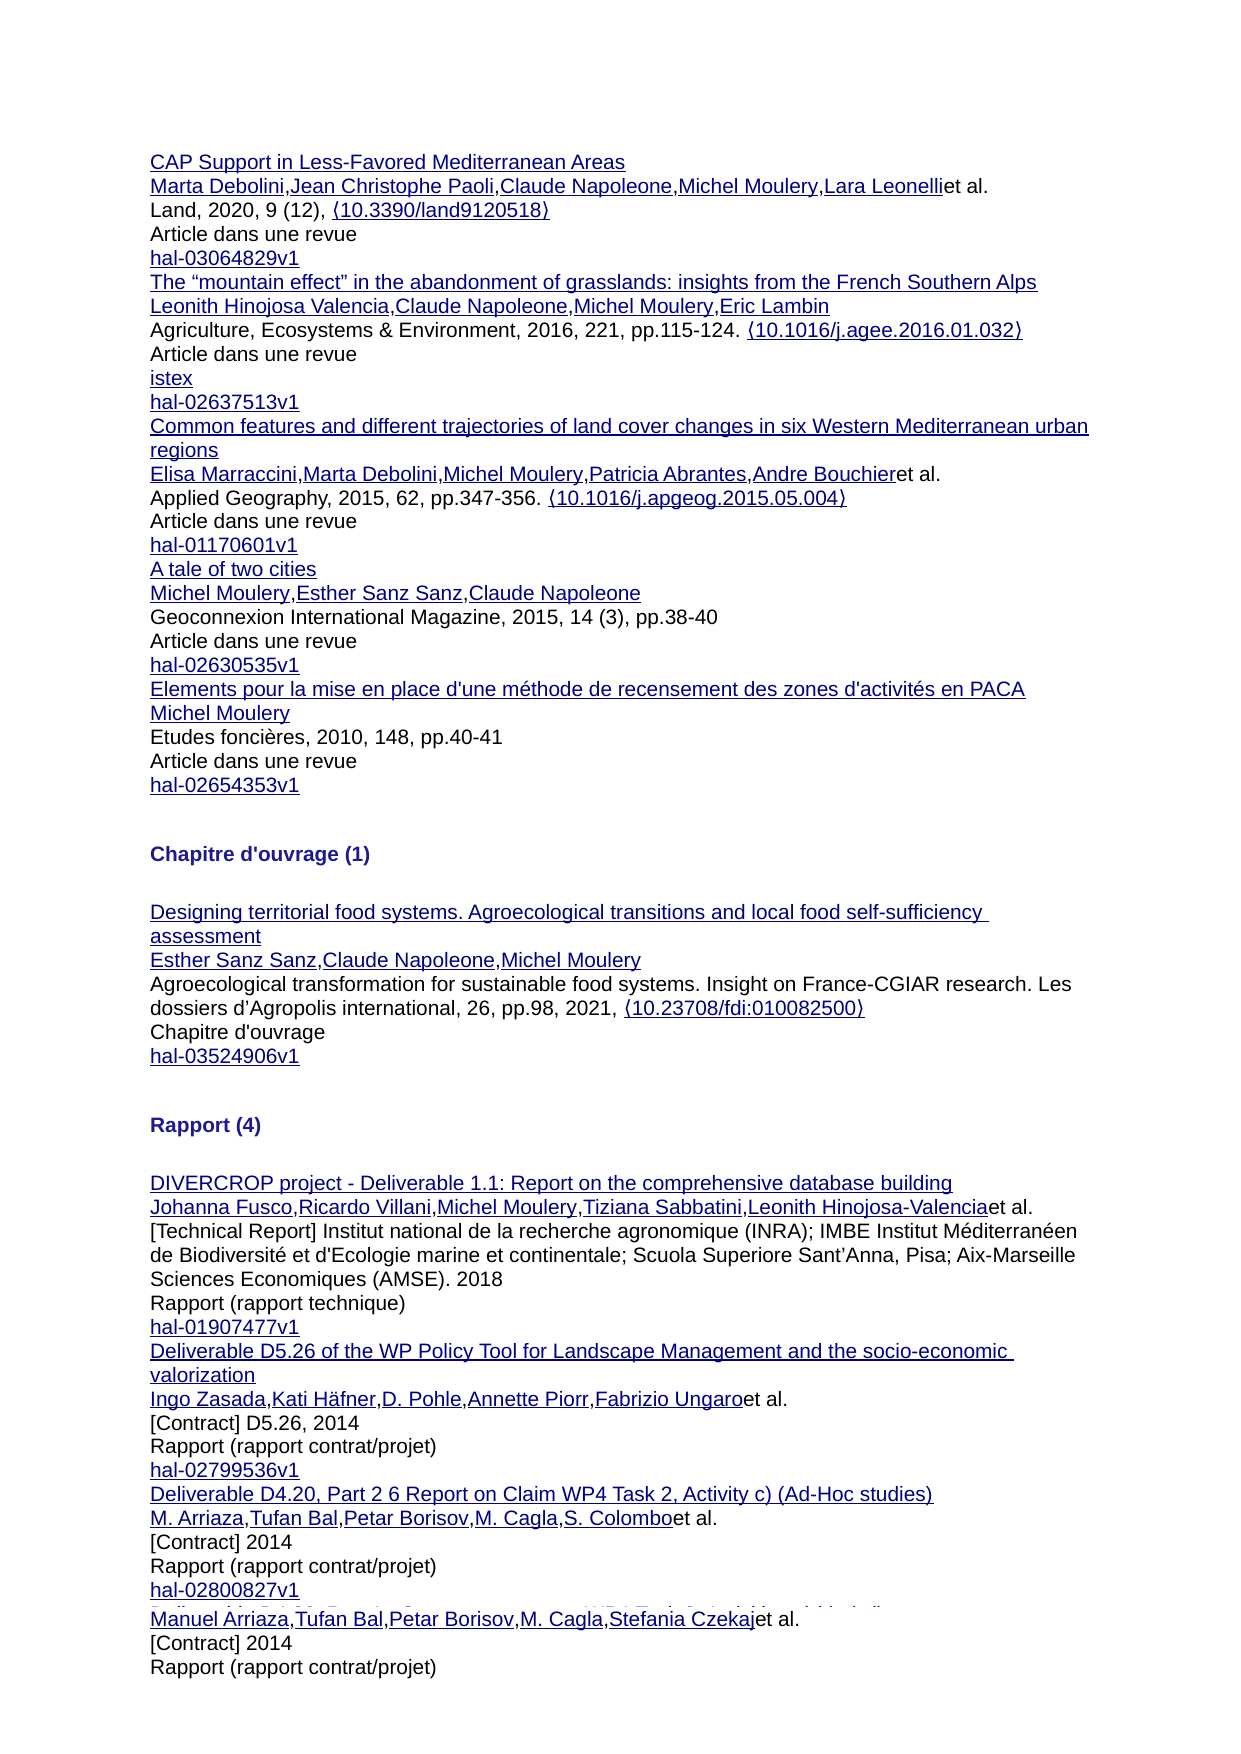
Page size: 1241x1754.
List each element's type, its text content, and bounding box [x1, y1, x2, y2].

table_cell A tale of two cities Michel Moulery,Esther Sanz Sanz,Claude Napoleone Geoconnexion International Magazine, 2015, 14 (3), pp.38-40 Article dans une revue hal-02630535v1 [150, 557, 1090, 677]
table_cell Common features and different trajectories of land cover changes in six Western Mediterranean urban regions Elisa Marraccini,Marta Debolini,Michel Moulery,Patricia Abrantes,Andre Bouchieret al. Applied Geography, 2015, 62, pp.347-356. ⟨10.1016/j.apgeog.2015.05.004⟩ Article dans une revue hal-01170601v1 [150, 414, 1090, 557]
table_cell Deliverable D4.20, Part 2 6 Report on Claim WP4 Task 2, Activity c) (Ad-Hoc studies) M. Arriaza,Tufan Bal,Petar Borisov,M. Cagla,S. Colomboet al. [Contract] 2014 Rapport (rapport contrat/projet) hal-02800827v1 [150, 1482, 1090, 1602]
table_cell The “mountain effect” in the abandonment of grasslands: insights from the French Southern Alps Leonith Hinojosa Valencia,Claude Napoleone,Michel Moulery,Eric Lambin Agriculture, Ecosystems & Environment, 2016, 221, pp.115-124. ⟨10.1016/j.agee.2016.01.032⟩ Article dans une revue istex hal-02637513v1 [150, 270, 1090, 413]
subtitle Chapitre d'ouvrage (1) [150, 842, 1090, 866]
table_header Designing territorial food systems. Agroecological transitions and local food self-sufficiency assessment Esther Sanz Sanz,Claude Napoleone,Michel Moulery Agroecological transformation for sustainable food systems. Insight on France-CGIAR research. Les dossiers d’Agropolis international, 26, pp.98, 2021, ⟨10.23708/fdi:010082500⟩ Chapitre d'ouvrage hal-03524906v1 [150, 900, 1090, 1068]
table_cell Understanding the Relationships between Extensive Livestock Systems, Land-Cover Changes, and CAP Support in Less-Favored Mediterranean Areas Marta Debolini,Jean Christophe Paoli,Claude Napoleone,Michel Moulery,Lara Leonelliet al. Land, 2020, 9 (12), ⟨10.3390/land9120518⟩ Article dans une revue hal-03064829v1 [150, 150, 1090, 270]
subtitle Rapport (4) [150, 1112, 1090, 1136]
table_cell Deliverable D4.20, Part 1 - Summary report on WP4 Task 2, Activities a) b) c) d) Manuel Arriaza,Tufan Bal,Petar Borisov,M. Cagla,Stefania Czekajet al. [Contract] 2014 Rapport (rapport contrat/projet) hal-02798098v1 [150, 1602, 1090, 1679]
table_header DIVERCROP project - Deliverable 1.1: Report on the comprehensive database building Johanna Fusco,Ricardo Villani,Michel Moulery,Tiziana Sabbatini,Leonith Hinojosa-Valenciaet al. [Technical Report] Institut national de la recherche agronomique (INRA); IMBE Institut Méditerranéen de Biodiversité et d'Ecologie marine et continentale; Scuola Superiore Sant’Anna, Pisa; Aix-Marseille Sciences Economiques (AMSE). 2018 Rapport (rapport technique) hal-01907477v1 [150, 1171, 1090, 1338]
table_cell Elements pour la mise en place d'une méthode de recensement des zones d'activités en PACA Michel Moulery Etudes foncières, 2010, 148, pp.40-41 Article dans une revue hal-02654353v1 [150, 677, 1090, 797]
table_cell Deliverable D5.26 of the WP Policy Tool for Landscape Management and the socio-economic valorization Ingo Zasada,Kati Häfner,D. Pohle,Annette Piorr,Fabrizio Ungaroet al. [Contract] D5.26, 2014 Rapport (rapport contrat/projet) hal-02799536v1 [150, 1339, 1090, 1482]
